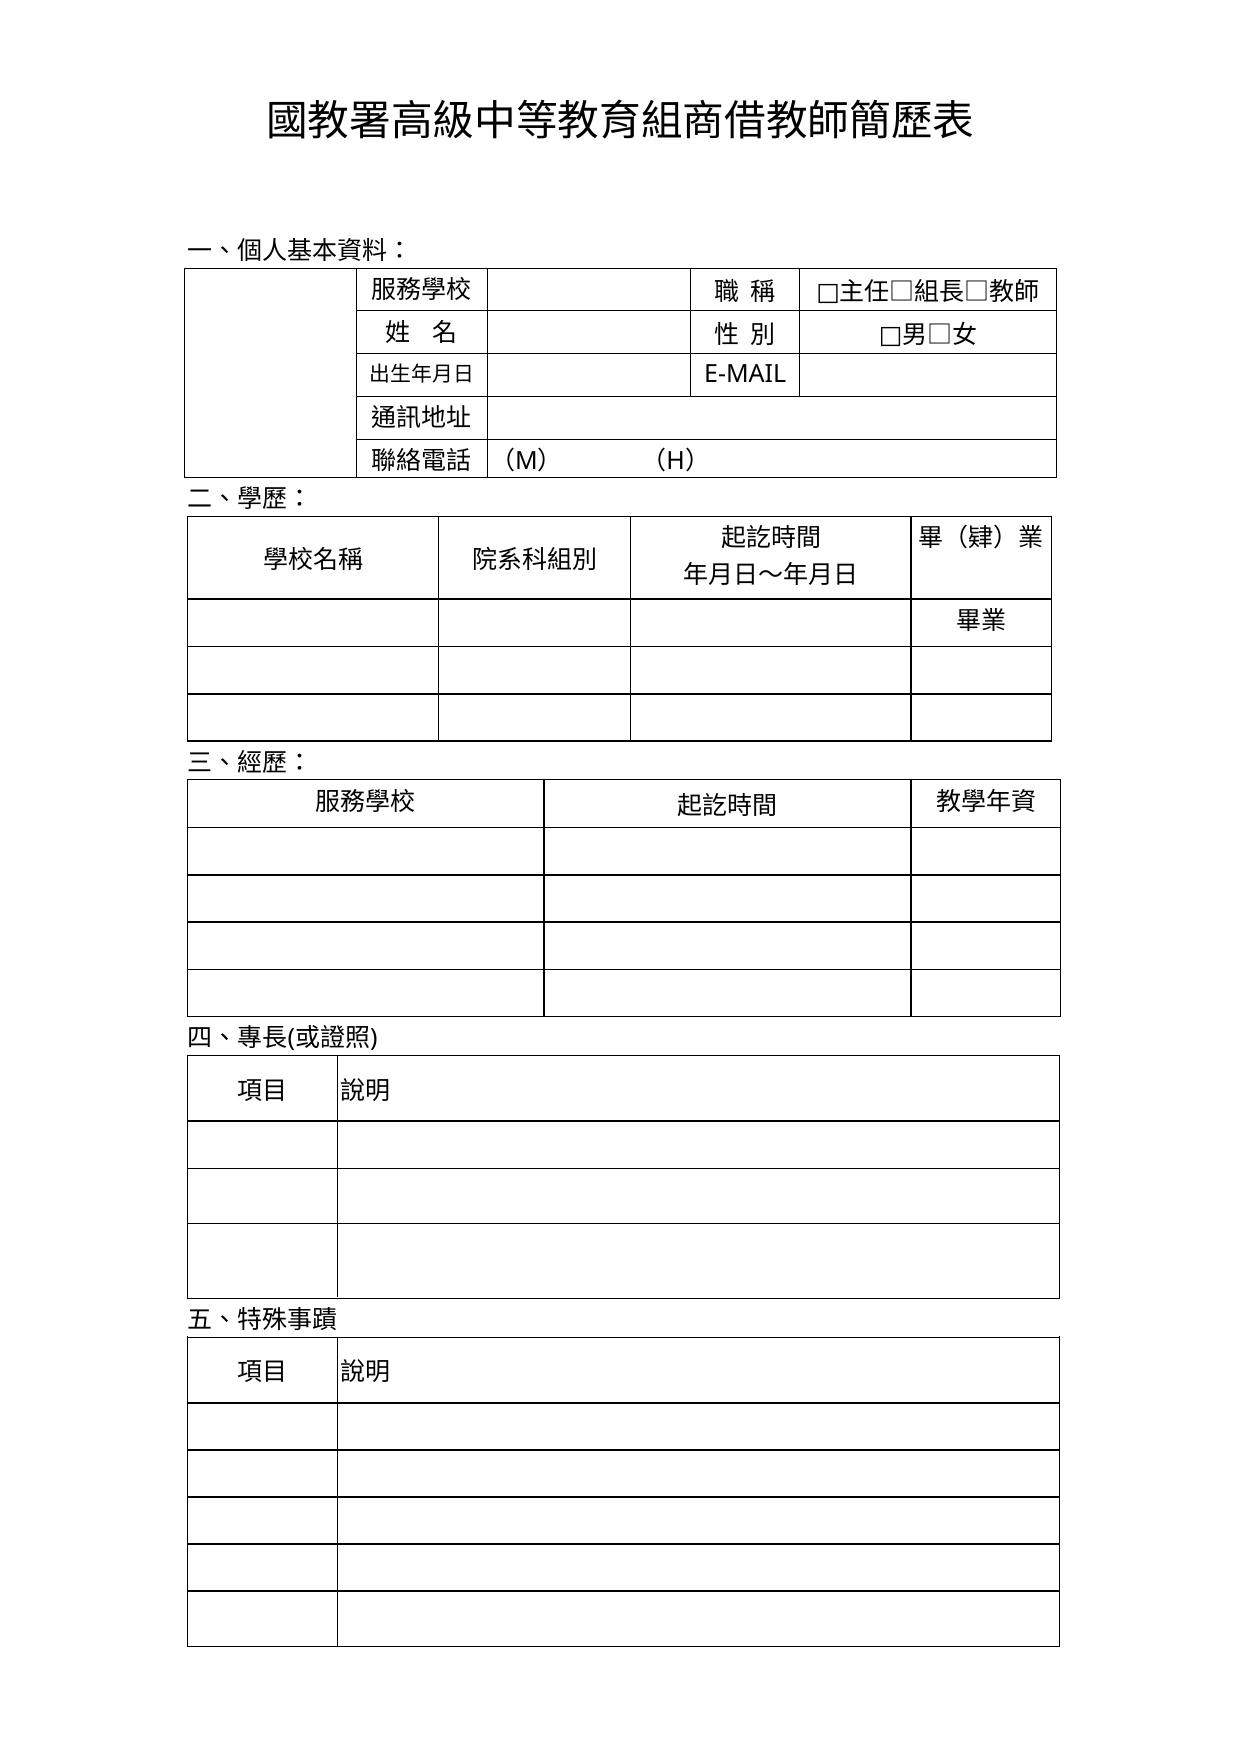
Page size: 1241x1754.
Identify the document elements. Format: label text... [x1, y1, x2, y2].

table_header 教學年資 [912, 780, 1060, 827]
table_header 項目 [188, 1338, 337, 1402]
table_cell [912, 923, 1060, 968]
table_header 學校名稱 [188, 517, 438, 598]
table_header 說明 [338, 1338, 1059, 1402]
table_cell （M） （H） [488, 440, 1056, 477]
table_cell 出生年月日 [357, 354, 487, 396]
table_cell 通訊地址 [357, 397, 487, 438]
text 一、個人基本資料： [187, 230, 1053, 268]
table_header □主任□組長□教師 [800, 269, 1056, 310]
table_cell [912, 876, 1060, 921]
table_header 職 稱 [691, 269, 799, 310]
table_header 說明 [338, 1056, 1059, 1120]
table_cell [631, 600, 910, 646]
table_cell [912, 828, 1060, 874]
table_cell [488, 311, 690, 353]
table_cell E-MAIL [691, 354, 799, 396]
table_cell [338, 1224, 1059, 1297]
text 五、特殊事蹟 [187, 1299, 1053, 1336]
table_header 畢（肄）業 [912, 517, 1051, 598]
table_cell 性 別 [691, 311, 799, 353]
table_header 起訖時間 年月日～年月日 年月日～年月日 [631, 517, 910, 598]
table_cell [338, 1451, 1059, 1496]
table_cell [188, 695, 438, 740]
table_cell 姓 名 [357, 311, 487, 353]
table_cell [188, 1451, 337, 1496]
table_cell [488, 397, 1056, 438]
table_cell 聯絡電話 [357, 440, 487, 477]
text 國教署高級中等教育組商借教師簡歷表 [187, 80, 1053, 155]
table_cell [338, 1404, 1059, 1449]
table_cell [338, 1122, 1059, 1167]
text 四、專長(或證照) [187, 1017, 1053, 1055]
table_cell [188, 1498, 337, 1543]
table_cell [912, 970, 1060, 1016]
table_cell [912, 647, 1051, 693]
table_cell [338, 1169, 1059, 1223]
table_header [185, 269, 356, 477]
table_header [488, 269, 690, 310]
text 二、學歷： [187, 478, 1053, 516]
table_cell [439, 600, 630, 646]
table_header 服務學校 [188, 780, 543, 827]
table_cell [545, 876, 910, 921]
table_cell [488, 354, 690, 396]
table_cell [338, 1498, 1059, 1543]
table_cell [545, 970, 910, 1016]
table_cell [188, 828, 543, 874]
table_cell □男□女 [800, 311, 1056, 353]
table_cell [338, 1545, 1059, 1590]
table_cell [188, 647, 438, 693]
table_cell [545, 923, 910, 968]
table_cell [188, 1169, 337, 1223]
table_cell [545, 828, 910, 874]
table_cell [439, 647, 630, 693]
table_cell [800, 354, 1056, 396]
table_cell [338, 1592, 1059, 1646]
table_cell [631, 695, 910, 740]
table_cell [188, 970, 543, 1016]
table_cell [188, 923, 543, 968]
table_cell [631, 647, 910, 693]
table_cell [188, 1545, 337, 1590]
table_cell [188, 1224, 337, 1297]
table_cell 畢業 [912, 600, 1051, 646]
table_cell [188, 1404, 337, 1449]
table_header 項目 [188, 1056, 337, 1120]
table_cell [439, 695, 630, 740]
table_cell [188, 1122, 337, 1167]
text 三、經歷： [187, 742, 1053, 779]
table_header 起訖時間 [545, 780, 910, 827]
table_cell [188, 876, 543, 921]
table_cell [912, 695, 1051, 740]
table_header 院系科組別 [439, 517, 630, 598]
table_header 服務學校 [357, 269, 487, 310]
table_cell [188, 600, 438, 646]
table_cell [188, 1592, 337, 1646]
